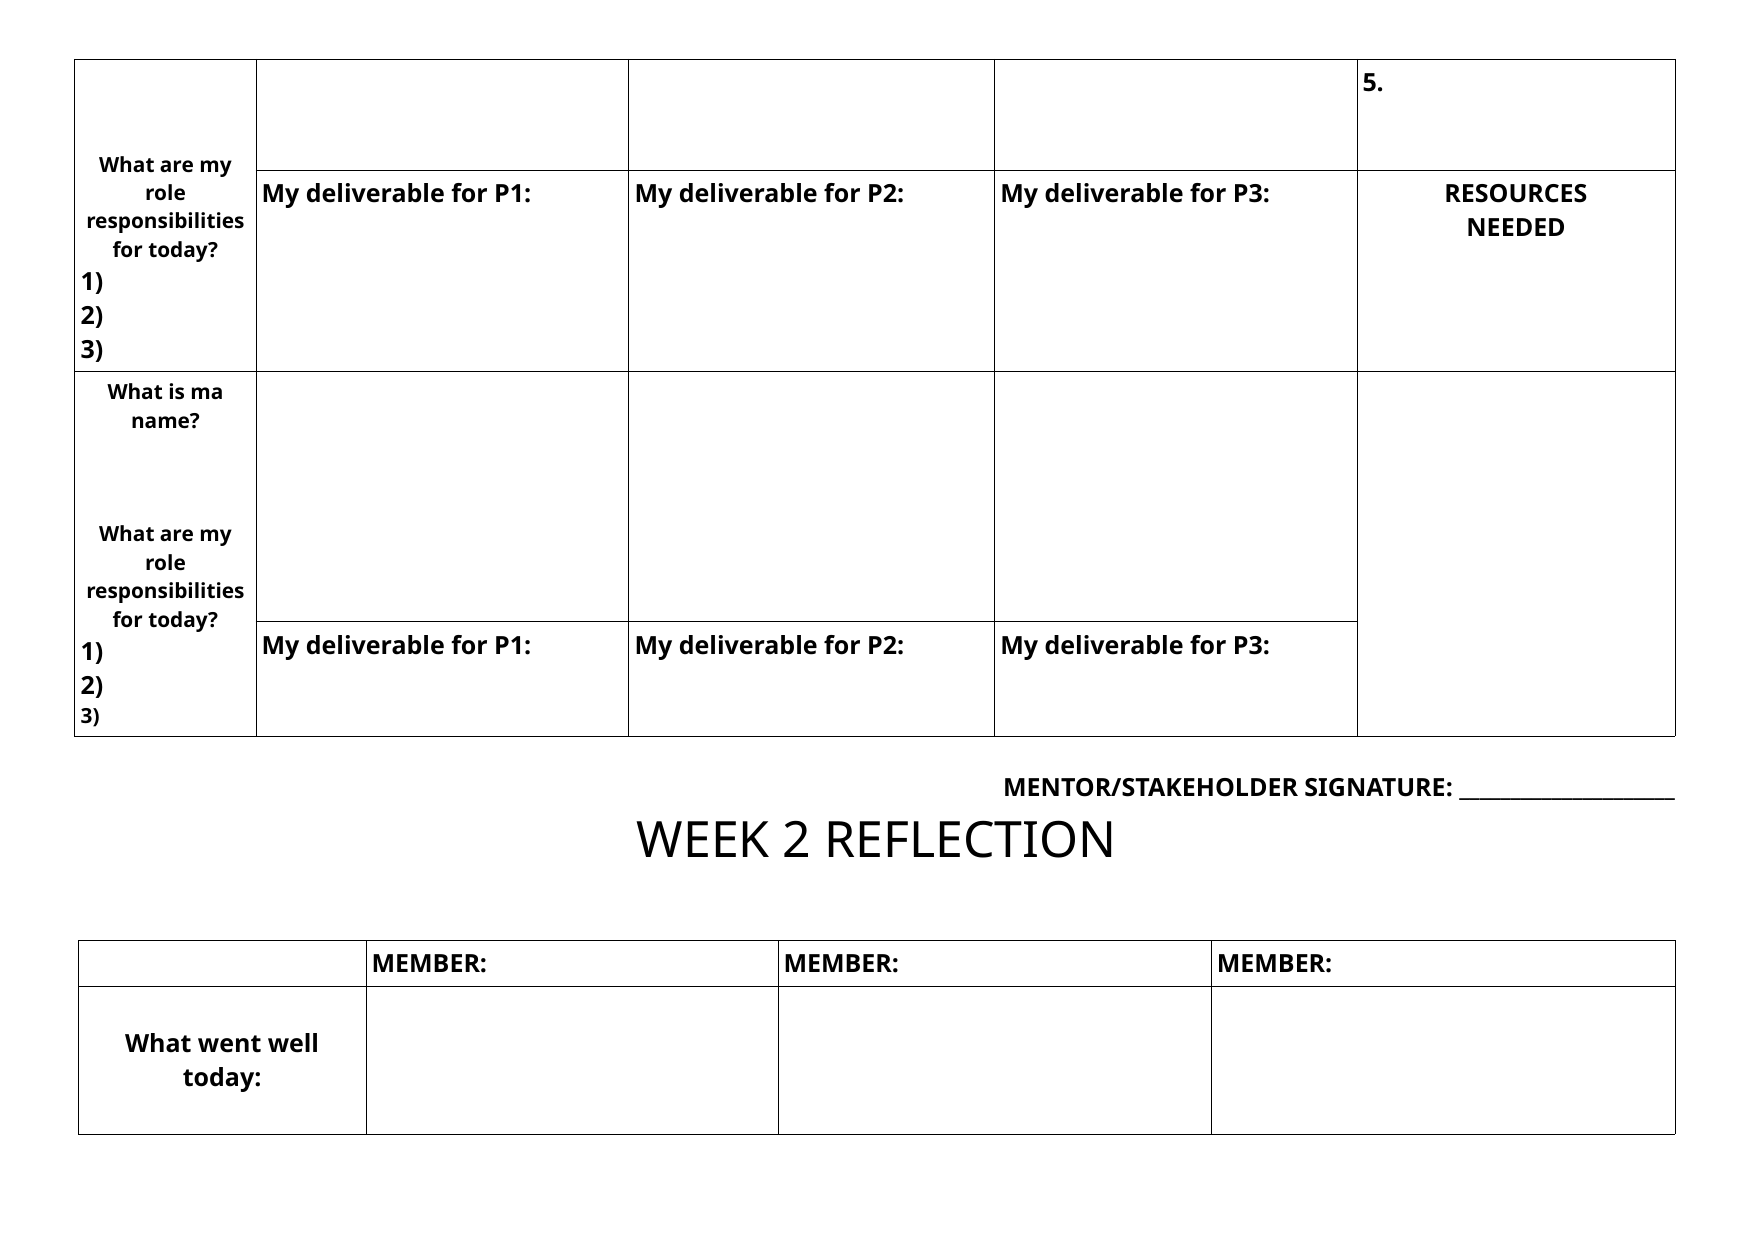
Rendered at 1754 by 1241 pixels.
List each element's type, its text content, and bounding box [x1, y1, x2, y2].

table_cell [367, 987, 778, 1133]
table_cell My deliverable for P1: [257, 622, 628, 736]
table_cell [629, 60, 994, 169]
table_cell My deliverable for P2: [629, 622, 994, 736]
text MENTOR/STAKEHOLDER SIGNATURE: _____________________ [78, 770, 1675, 804]
table_cell [1212, 987, 1675, 1133]
table_cell [995, 372, 1357, 621]
table_header MEMBER: [779, 941, 1211, 986]
table_header MEMBER: [1212, 941, 1675, 986]
table_cell [629, 372, 994, 621]
table_cell 5. [1358, 60, 1675, 169]
table_cell My deliverable for P3: [995, 171, 1357, 371]
table_cell [257, 60, 628, 169]
table_cell What are my role responsibilities for today? 1) 2) 3) [75, 60, 256, 371]
table_cell [257, 372, 628, 621]
table_cell My deliverable for P1: [257, 171, 628, 371]
table_header MEMBER: [367, 941, 778, 986]
table_cell What is ma name? What are my role responsibilities for today? 1) 2) 3) [75, 372, 256, 736]
table_cell What went well today: [79, 987, 366, 1133]
table_header [79, 941, 366, 986]
table_cell RESOURCES NEEDED [1358, 171, 1675, 371]
table_cell [995, 60, 1357, 169]
text WEEK 2 REFLECTION [78, 804, 1675, 940]
table_cell My deliverable for P3: [995, 622, 1357, 736]
table_cell [1358, 372, 1675, 736]
table_cell [779, 987, 1211, 1133]
table_cell My deliverable for P2: [629, 171, 994, 371]
